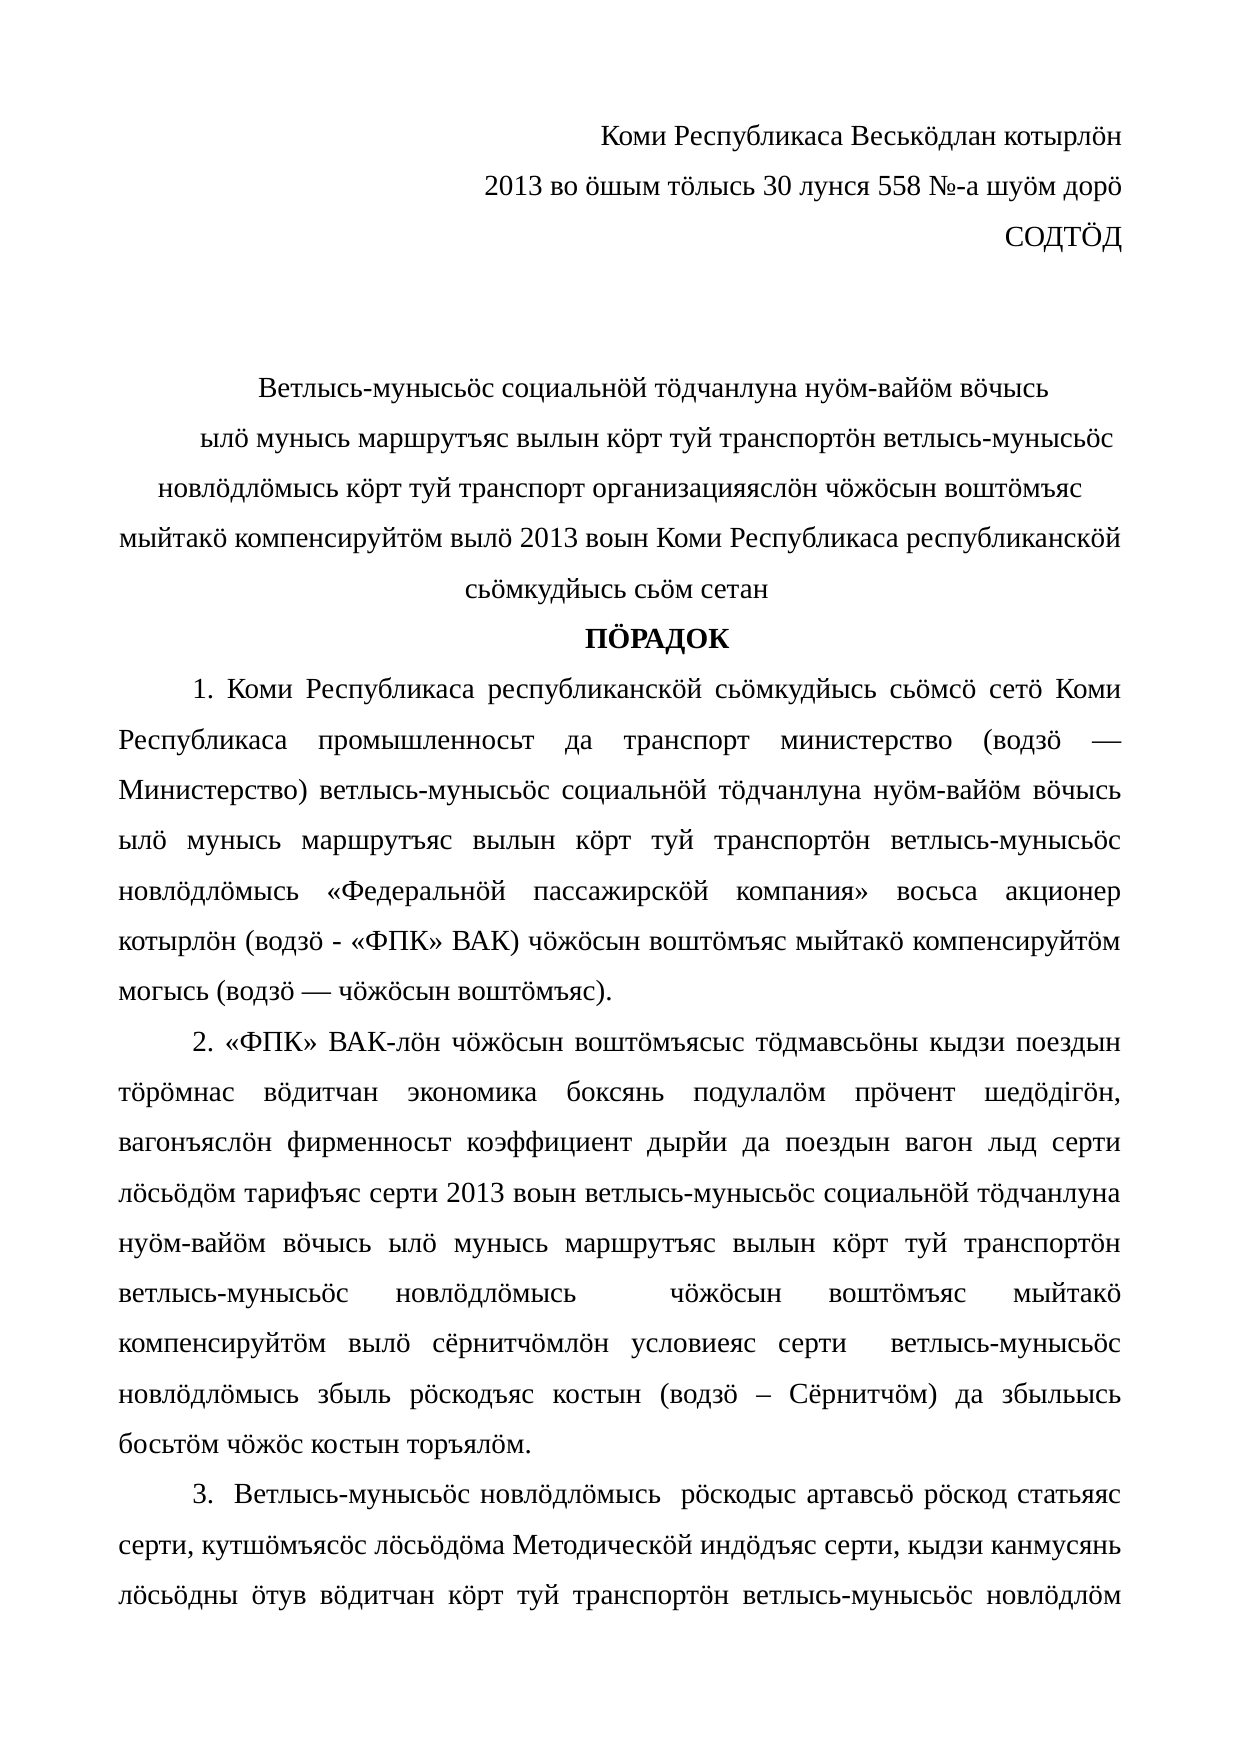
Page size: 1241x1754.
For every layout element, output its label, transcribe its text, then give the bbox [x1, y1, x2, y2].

text ылӧ мунысь маршрутъяс вылын кӧрт туй транспортӧн ветлысь-мунысьӧс новлӧдлӧмысь кӧрт туй транспорт организацияяслӧн чӧжӧсын воштӧмъяс мыйтакӧ компенсируйтӧм вылӧ 2013 воын Коми Республикаса республиканскӧй сьӧмкудйысь сьӧм сетан [118, 420, 1122, 604]
text ПӦРАДОК [118, 621, 1122, 655]
text 2013 во ӧшым тӧлысь 30 лунся 558 №-а шуӧм дорӧ [118, 168, 1122, 202]
text Ветлысь-мунысьӧс социальнӧй тӧдчанлуна нуӧм-вайӧм вӧчысь [118, 370, 1122, 403]
text 2. «ФПК» ВАК-лӧн чӧжӧсын воштӧмъясыс тӧдмавсьӧны кыдзи поездын тӧрӧмнас вӧдитчан экономика боксянь подулалӧм прӧчент шедӧдігӧн, вагонъяслӧн фирменносьт коэффициент дырйи да поездын вагон лыд серти лӧсьӧдӧм тарифъяс серти 2013 воын ветлысь-мунысьӧс социальнӧй тӧдчанлуна нуӧм-вайӧм вӧчысь ылӧ мунысь маршрутъяс вылын кӧрт туй транспортӧн ветлысь-мунысьӧс новлӧдлӧмысь чӧжӧсын воштӧмъяс мыйтакӧ компенсируйтӧм вылӧ сёрнитчӧмлӧн условиеяс серти ветлысь-мунысьӧс новлӧдлӧмысь збыль рӧскодъяс костын (водзӧ – Сёрнитчӧм) да збыльысь босьтӧм чӧжӧс костын торъялӧм. [118, 1024, 1122, 1460]
text 1. Коми Республикаса республиканскӧй сьӧмкудйысь сьӧмсӧ сетӧ Коми Республикаса промышленносьт да транспорт министерство (водзӧ — Министерство) ветлысь-мунысьӧс социальнӧй тӧдчанлуна нуӧм-вайӧм вӧчысь ылӧ мунысь маршрутъяс вылын кӧрт туй транспортӧн ветлысь-мунысьӧс новлӧдлӧмысь «Федеральнӧй пассажирскӧй компания» восьса акционер котырлӧн (водзӧ - «ФПК» ВАК) чӧжӧсын воштӧмъяс мыйтакӧ компенсируйтӧм могысь (водзӧ — чӧжӧсын воштӧмъяс). [118, 672, 1122, 1007]
text СОДТӦД [118, 219, 1122, 252]
text 3. Ветлысь-мунысьӧс новлӧдлӧмысь рӧскодыс артавсьӧ рӧскод статьяяс серти, кутшӧмъясӧс лӧсьӧдӧма Методическӧй индӧдъяс серти, кыдзи канмусянь лӧсьӧдны ӧтув вӧдитчан кӧрт туй транспортӧн ветлысь-мунысьӧс новлӧдлӧм [118, 1477, 1122, 1611]
text Коми Республикаса Веськӧдлан котырлӧн [118, 118, 1122, 152]
